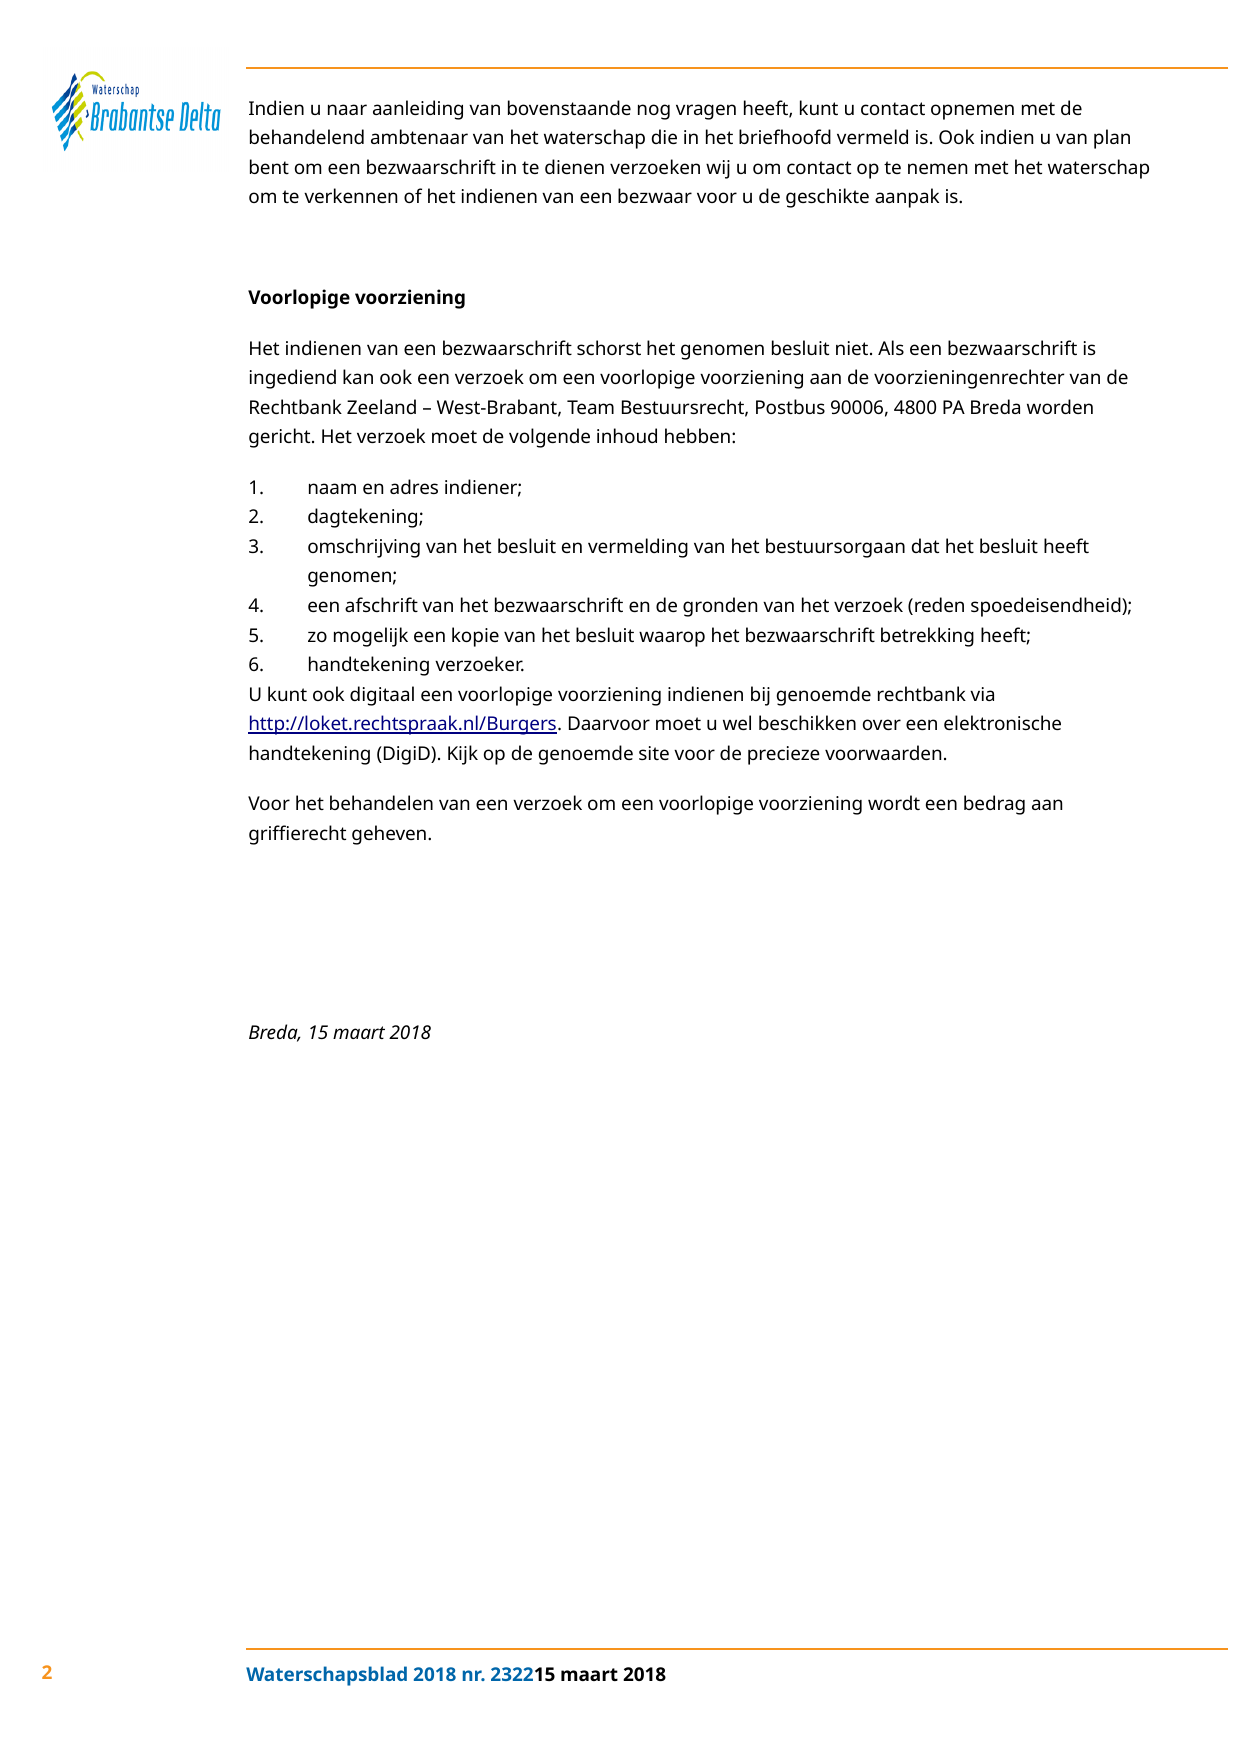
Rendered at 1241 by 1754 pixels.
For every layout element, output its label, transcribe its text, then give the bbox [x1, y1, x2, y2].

list zo mogelijk een kopie van het besluit waarop het bezwaarschrift betrekking heeft; [248, 622, 1152, 648]
list een afschrift van het bezwaarschrift en de gronden van het verzoek (reden spoedeisendheid); [248, 592, 1152, 618]
picture [41, 47, 231, 172]
list naam en adres indiener; [248, 474, 1152, 500]
text Het indienen van een bezwaarschrift schorst het genomen besluit niet. Als een bezwaarschrift is ingediend kan ook een verzoek om een voorlopige voorziening aan de voorzieningenrechter van de Rechtbank Zeeland – West-Brabant, Team Bestuursrecht, Postbus 90006, 4800 PA Breda worden gericht. Het verzoek moet de volgende inhoud hebben: [248, 335, 1152, 449]
text Breda, 15 maart 2018 [248, 1019, 1152, 1045]
text Voorlopige voorziening [248, 284, 1152, 310]
text Voor het behandelen van een verzoek om een voorlopige voorziening wordt een bedrag aan griffierecht geheven. [248, 791, 1152, 846]
text Indien u naar aanleiding van bovenstaande nog vragen heeft, kunt u contact opnemen met de behandelend ambtenaar van het waterschap die in het briefhoofd vermeld is. Ook indien u van plan bent om een bezwaarschrift in te dienen verzoeken wij u om contact op te nemen met het waterschap om te verkennen of het indienen van een bezwaar voor u de geschikte aanpak is. [248, 95, 1152, 209]
list omschrijving van het besluit en vermelding van het bestuursorgaan dat het besluit heeft genomen; [248, 533, 1152, 588]
list handtekening verzoeker. [248, 651, 1152, 677]
text U kunt ook digitaal een voorlopige voorziening indienen bij genoemde rechtbank via http://loket.rechtspraak.nl/Burgers. Daarvoor moet u wel beschikken over een elektronische handtekening (DigiD). Kijk op de genoemde site voor de precieze voorwaarden. [248, 681, 1152, 766]
list dagtekening; [248, 503, 1152, 529]
